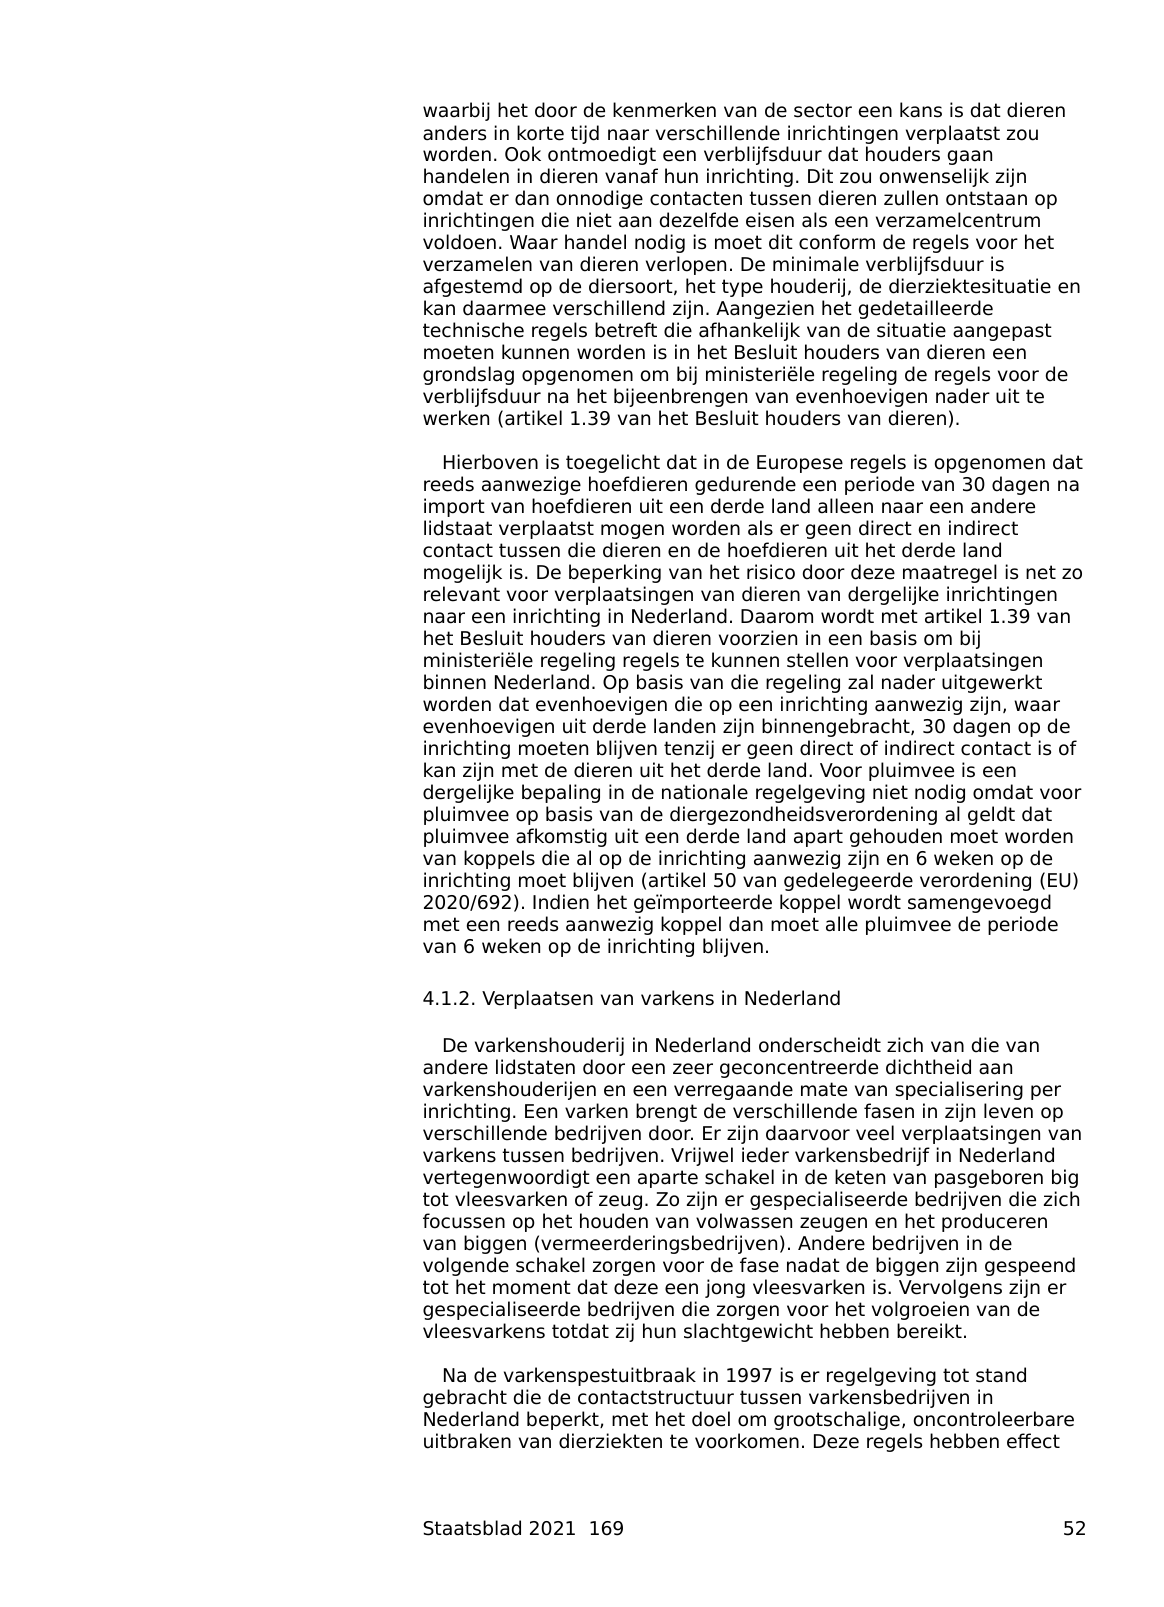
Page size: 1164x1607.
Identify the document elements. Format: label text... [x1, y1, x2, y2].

text Na de varkenspestuitbraak in 1997 is er regelgeving tot stand gebracht die de contactstructuur tussen varkensbedrijven in Nederland beperkt, met het doel om grootschalige, oncontroleerbare uitbraken van dierziekten te voorkomen. Deze regels hebben effect [422, 1365, 1087, 1453]
text waarbij het door de kenmerken van de sector een kans is dat dieren anders in korte tijd naar verschillende inrichtingen verplaatst zou worden. Ook ontmoedigt een verblijfsduur dat houders gaan handelen in dieren vanaf hun inrichting. Dit zou onwenselijk zijn omdat er dan onnodige contacten tussen dieren zullen ontstaan op inrichtingen die niet aan dezelfde eisen als een verzamelcentrum voldoen. Waar handel nodig is moet dit conform de regels voor het verzamelen van dieren verlopen. De minimale verblijfsduur is afgestemd op de diersoort, het type houderij, de dierziektesituatie en kan daarmee verschillend zijn. Aangezien het gedetailleerde technische regels betreft die afhankelijk van de situatie aangepast moeten kunnen worden is in het Besluit houders van dieren een grondslag opgenomen om bij ministeriële regeling de regels voor de verblijfsduur na het bijeenbrengen van evenhoevigen nader uit te werken (artikel 1.39 van het Besluit houders van dieren). [422, 100, 1087, 430]
subtitle 4.1.2. Verplaatsen van varkens in Nederland [422, 988, 1087, 1010]
text Hierboven is toegelicht dat in de Europese regels is opgenomen dat reeds aanwezige hoefdieren gedurende een periode van 30 dagen na import van hoefdieren uit een derde land alleen naar een andere lidstaat verplaatst mogen worden als er geen direct en indirect contact tussen die dieren en de hoefdieren uit het derde land mogelijk is. De beperking van het risico door deze maatregel is net zo relevant voor verplaatsingen van dieren van dergelijke inrichtingen naar een inrichting in Nederland. Daarom wordt met artikel 1.39 van het Besluit houders van dieren voorzien in een basis om bij ministeriële regeling regels te kunnen stellen voor verplaatsingen binnen Nederland. Op basis van die regeling zal nader uitgewerkt worden dat evenhoevigen die op een inrichting aanwezig zijn, waar evenhoevigen uit derde landen zijn binnengebracht, 30 dagen op de inrichting moeten blijven tenzij er geen direct of indirect contact is of kan zijn met de dieren uit het derde land. Voor pluimvee is een dergelijke bepaling in de nationale regelgeving niet nodig omdat voor pluimvee op basis van de diergezondheidsverordening al geldt dat pluimvee afkomstig uit een derde land apart gehouden moet worden van koppels die al op de inrichting aanwezig zijn en 6 weken op de inrichting moet blijven (artikel 50 van gedelegeerde verordening (EU) 2020/692). Indien het geïmporteerde koppel wordt samengevoegd met een reeds aanwezig koppel dan moet alle pluimvee de periode van 6 weken op de inrichting blijven. [422, 452, 1087, 958]
text De varkenshouderij in Nederland onderscheidt zich van die van andere lidstaten door een zeer geconcentreerde dichtheid aan varkenshouderijen en een verregaande mate van specialisering per inrichting. Een varken brengt de verschillende fasen in zijn leven op verschillende bedrijven door. Er zijn daarvoor veel verplaatsingen van varkens tussen bedrijven. Vrijwel ieder varkensbedrijf in Nederland vertegenwoordigt een aparte schakel in de keten van pasgeboren big tot vleesvarken of zeug. Zo zijn er gespecialiseerde bedrijven die zich focussen op het houden van volwassen zeugen en het produceren van biggen (vermeerderingsbedrijven). Andere bedrijven in de volgende schakel zorgen voor de fase nadat de biggen zijn gespeend tot het moment dat deze een jong vleesvarken is. Vervolgens zijn er gespecialiseerde bedrijven die zorgen voor het volgroeien van de vleesvarkens totdat zij hun slachtgewicht hebben bereikt. [422, 1035, 1087, 1342]
